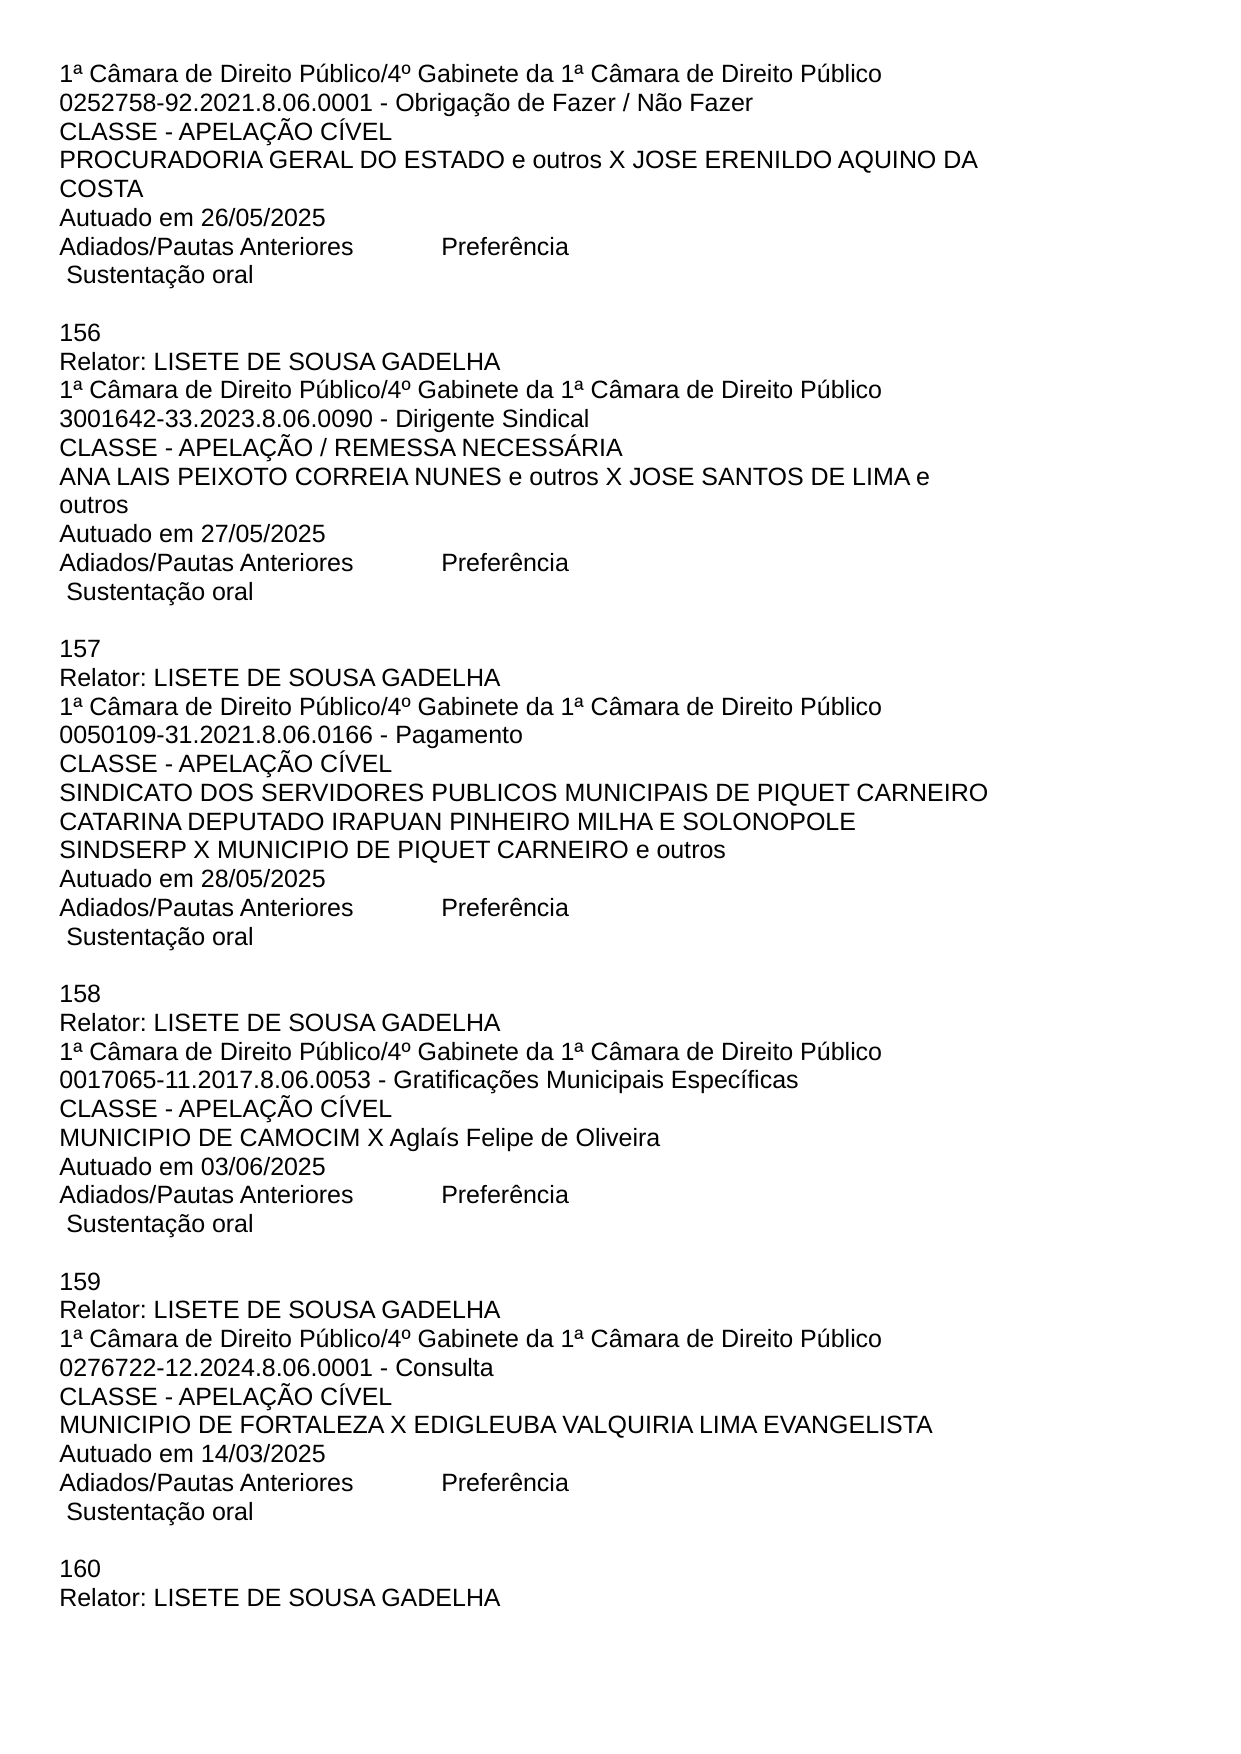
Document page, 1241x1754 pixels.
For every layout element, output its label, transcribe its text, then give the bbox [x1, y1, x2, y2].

text 1ª Câmara de Direito Público/4º Gabinete da 1ª Câmara de Direito Público [59, 59, 989, 88]
text Relator: LISETE DE SOUSA GADELHA [59, 1008, 989, 1037]
text Adiados/Pautas Anteriores Preferência [59, 893, 989, 922]
text ANA LAIS PEIXOTO CORREIA NUNES e outros X JOSE SANTOS DE LIMA e outros [59, 462, 989, 519]
text 1ª Câmara de Direito Público/4º Gabinete da 1ª Câmara de Direito Público [59, 692, 989, 720]
text 158 [59, 979, 989, 1008]
text 3001642-33.2023.8.06.0090 - Dirigente Sindical [59, 404, 989, 433]
text CLASSE - APELAÇÃO CÍVEL [59, 749, 989, 778]
text 0017065-11.2017.8.06.0053 - Gratificações Municipais Específicas [59, 1065, 989, 1094]
text MUNICIPIO DE FORTALEZA X EDIGLEUBA VALQUIRIA LIMA EVANGELISTA [59, 1410, 989, 1439]
text 159 [59, 1267, 989, 1295]
text Adiados/Pautas Anteriores Preferência [59, 1180, 989, 1209]
text SINDICATO DOS SERVIDORES PUBLICOS MUNICIPAIS DE PIQUET CARNEIRO CATARINA DEPUTADO IRAPUAN PINHEIRO MILHA E SOLONOPOLE SINDSERP X MUNICIPIO DE PIQUET CARNEIRO e outros [59, 778, 989, 864]
text Sustentação oral [59, 577, 989, 605]
text 0276722-12.2024.8.06.0001 - Consulta [59, 1353, 989, 1382]
text PROCURADORIA GERAL DO ESTADO e outros X JOSE ERENILDO AQUINO DA COSTA [59, 145, 989, 203]
text Adiados/Pautas Anteriores Preferência [59, 232, 989, 260]
text Adiados/Pautas Anteriores Preferência [59, 1468, 989, 1497]
text CLASSE - APELAÇÃO CÍVEL [59, 117, 989, 145]
text 0252758-92.2021.8.06.0001 - Obrigação de Fazer / Não Fazer [59, 88, 989, 117]
text Sustentação oral [59, 260, 989, 289]
text 156 [59, 318, 989, 347]
text Autuado em 03/06/2025 [59, 1152, 989, 1180]
text Sustentação oral [59, 922, 989, 950]
text CLASSE - APELAÇÃO CÍVEL [59, 1382, 989, 1410]
text Relator: LISETE DE SOUSA GADELHA [59, 1295, 989, 1324]
text Sustentação oral [59, 1497, 989, 1525]
text 0050109-31.2021.8.06.0166 - Pagamento [59, 720, 989, 749]
text CLASSE - APELAÇÃO CÍVEL [59, 1094, 989, 1123]
text Sustentação oral [59, 1209, 989, 1238]
text CLASSE - APELAÇÃO / REMESSA NECESSÁRIA [59, 433, 989, 462]
text 1ª Câmara de Direito Público/4º Gabinete da 1ª Câmara de Direito Público [59, 1037, 989, 1065]
text 160 [59, 1554, 989, 1583]
text Adiados/Pautas Anteriores Preferência [59, 548, 989, 577]
text 157 [59, 634, 989, 663]
text Autuado em 14/03/2025 [59, 1439, 989, 1468]
text Relator: LISETE DE SOUSA GADELHA [59, 1583, 989, 1612]
text Autuado em 28/05/2025 [59, 864, 989, 893]
text MUNICIPIO DE CAMOCIM X Aglaís Felipe de Oliveira [59, 1123, 989, 1152]
text 1ª Câmara de Direito Público/4º Gabinete da 1ª Câmara de Direito Público [59, 375, 989, 404]
text Relator: LISETE DE SOUSA GADELHA [59, 347, 989, 375]
text Autuado em 27/05/2025 [59, 519, 989, 548]
text Autuado em 26/05/2025 [59, 203, 989, 232]
text 1ª Câmara de Direito Público/4º Gabinete da 1ª Câmara de Direito Público [59, 1324, 989, 1353]
text Relator: LISETE DE SOUSA GADELHA [59, 663, 989, 692]
